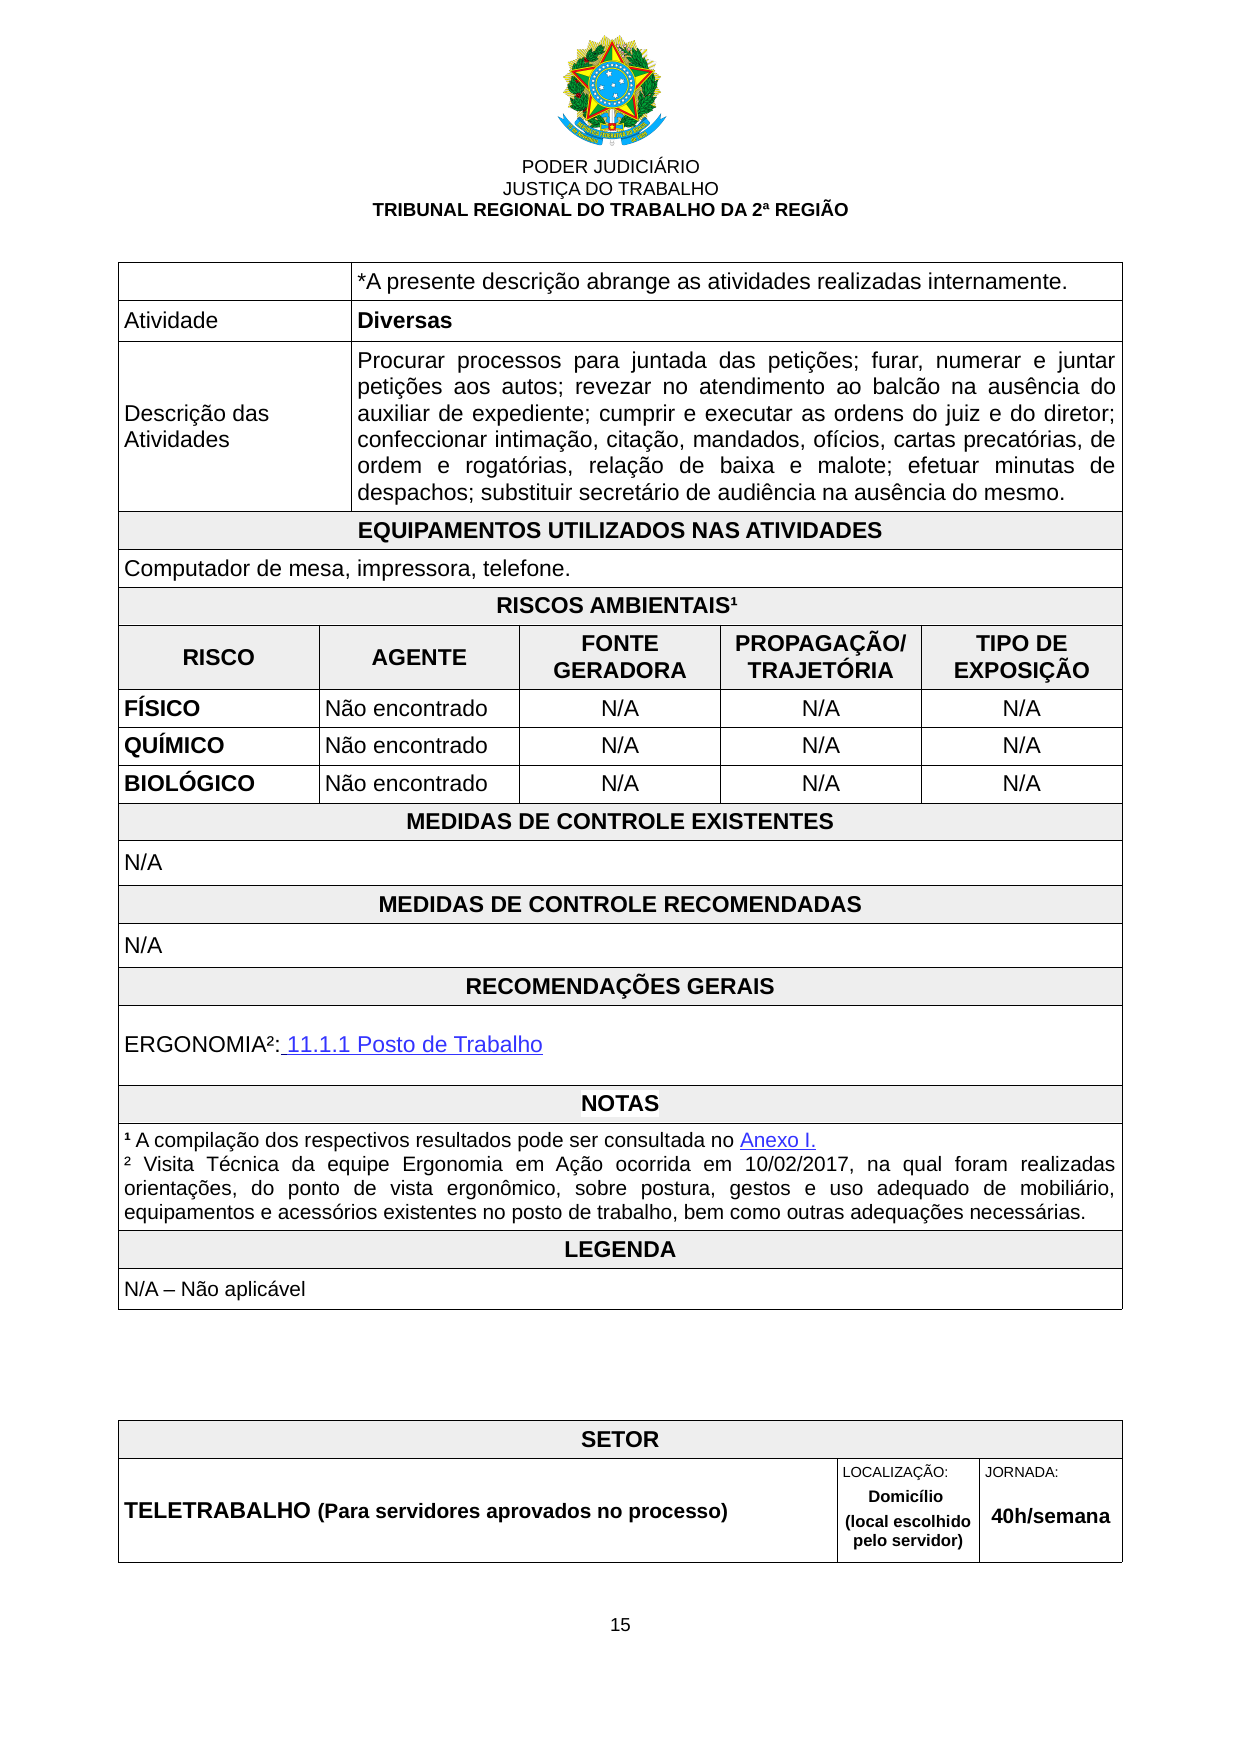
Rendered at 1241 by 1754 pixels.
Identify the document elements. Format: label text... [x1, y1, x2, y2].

table_cell FÍSICO [119, 690, 319, 727]
table_cell RISCO [119, 626, 319, 689]
table_cell ERGONOMIA²: 11.1.1 Posto de Trabalho [119, 1006, 1122, 1084]
table_cell N/A [119, 841, 1122, 885]
table_cell N/A [922, 690, 1122, 727]
table_cell Computador de mesa, impressora, telefone. [119, 550, 1122, 587]
table_header SETOR [119, 1421, 1122, 1458]
table_cell [119, 263, 351, 300]
table_cell QUÍMICO [119, 728, 319, 764]
table_cell Não encontrado [320, 728, 519, 764]
table_cell NOTAS [119, 1086, 1122, 1122]
table_cell Atividade [119, 301, 351, 341]
table_cell BIOLÓGICO [119, 766, 319, 802]
table_cell LEGENDA [119, 1231, 1122, 1268]
table_cell N/A [520, 690, 720, 727]
table_cell EQUIPAMENTOS UTILIZADOS NAS ATIVIDADES [119, 512, 1122, 549]
table_cell Diversas [352, 301, 1122, 341]
table_cell MEDIDAS DE CONTROLE RECOMENDADAS [119, 886, 1122, 923]
table_cell Não encontrado [320, 690, 519, 727]
table_cell MEDIDAS DE CONTROLE EXISTENTES [119, 804, 1122, 840]
table_cell TELETRABALHO (Para servidores aprovados no processo) [119, 1459, 837, 1562]
table_cell N/A [520, 728, 720, 764]
table_cell N/A – Não aplicável [119, 1269, 1122, 1309]
table_cell ¹ A compilação dos respectivos resultados pode ser consultada no Anexo I. ² Visita Técnica da equipe Ergonomia em Ação ocorrida em 10/02/2017, na qual foram realizadas orientações, do ponto de vista ergonômico, sobre postura, gestos e uso adequado de mobiliário, equipamentos e acessórios existentes no posto de trabalho, bem como outras adequações necessárias. [119, 1124, 1122, 1230]
table_cell N/A [922, 766, 1122, 802]
table_cell RISCOS AMBIENTAIS¹ [119, 588, 1122, 624]
table_cell PROPAGAÇÃO/ TRAJETÓRIA [721, 626, 921, 689]
table_cell N/A [721, 766, 921, 802]
table_cell N/A [922, 728, 1122, 764]
table_cell FONTE GERADORA [520, 626, 720, 689]
table_cell Procurar processos para juntada das petições; furar, numerar e juntar petições aos autos; revezar no atendimento ao balcão na ausência do auxiliar de expediente; cumprir e executar as ordens do juiz e do diretor; confeccionar intimação, citação, mandados, ofícios, cartas precatórias, de ordem e rogatórias, relação de baixa e malote; efetuar minutas de despachos; substituir secretário de audiência na ausência do mesmo. [352, 342, 1122, 511]
table_cell TIPO DE EXPOSIÇÃO [922, 626, 1122, 689]
table_cell LOCALIZAÇÃO: Domicílio (local escolhido pelo servidor) [838, 1459, 979, 1562]
table_cell JORNADA: 40h/semana [980, 1459, 1122, 1562]
table_cell N/A [119, 924, 1122, 967]
table_cell N/A [721, 728, 921, 764]
table_cell RECOMENDAÇÕES GERAIS [119, 968, 1122, 1005]
table_cell AGENTE [320, 626, 519, 689]
table_cell Descrição das Atividades [119, 342, 351, 511]
table_cell N/A [520, 766, 720, 802]
table_cell N/A [721, 690, 921, 727]
table_cell *A presente descrição abrange as atividades realizadas internamente. [352, 263, 1122, 300]
table_cell Não encontrado [320, 766, 519, 802]
